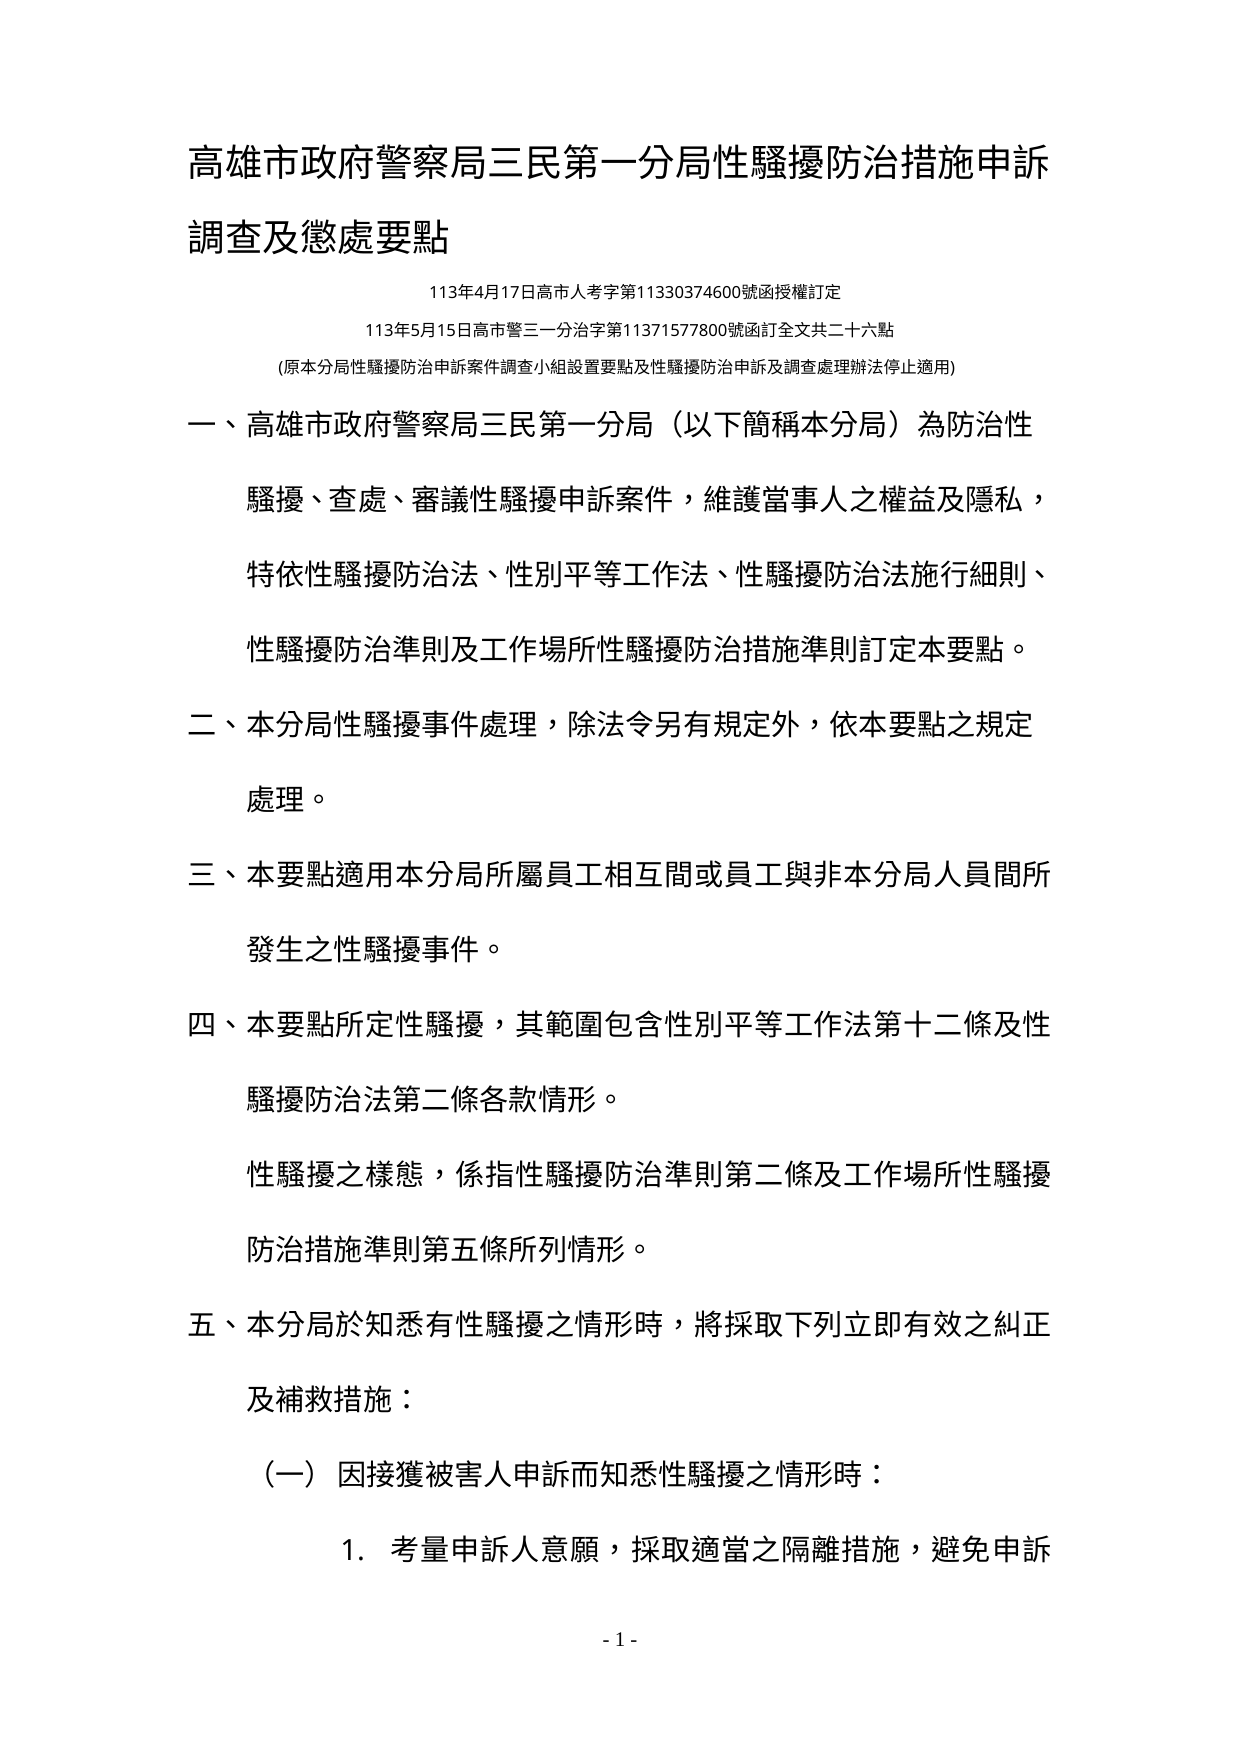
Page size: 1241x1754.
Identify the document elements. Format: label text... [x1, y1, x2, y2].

list 本分局於知悉有性騷擾之情形時，將採取下列立即有效之糾正及補救措施： [187, 1285, 1053, 1435]
text 性騷擾之樣態，係指性騷擾防治準則第二條及工作場所性騷擾防治措施準則第五條所列情形。 [246, 1135, 1053, 1285]
text 113年5月15日高市警三一分治字第11371577800號函訂全文共二十六點 [187, 310, 1053, 348]
list 因接獲被害人申訴而知悉性騷擾之情形時： [246, 1435, 1053, 1510]
text (原本分局性騷擾防治申訴案件調查小組設置要點及性騷擾防治申訴及調查處理辦法停止適用) [187, 348, 1053, 385]
list 高雄市政府警察局三民第一分局（以下簡稱本分局）為防治性騷擾、查處、審議性騷擾申訴案件，維護當事人之權益及隱私，特依性騷擾防治法、性別平等工作法、性騷擾防治法施行細則、性騷擾防治準則及工作場所性騷擾防治措施準則訂定本要點。 [187, 385, 1053, 685]
text 113年4月17日高市人考字第11330374600號函授權訂定 [187, 273, 1053, 310]
list 本分局性騷擾事件處理，除法令另有規定外，依本要點之規定處理。 [187, 685, 1053, 835]
list 本要點所定性騷擾，其範圍包含性別平等工作法第十二條及性騷擾防治法第二條各款情形。 [187, 985, 1053, 1135]
list 考量申訴人意願，採取適當之隔離措施，避免申訴 [340, 1510, 1053, 1585]
list 本要點適用本分局所屬員工相互間或員工與非本分局人員間所發生之性騷擾事件。 [187, 835, 1053, 985]
text 高雄市政府警察局三民第一分局性騷擾防治措施申訴調查及懲處要點 [187, 123, 1053, 273]
